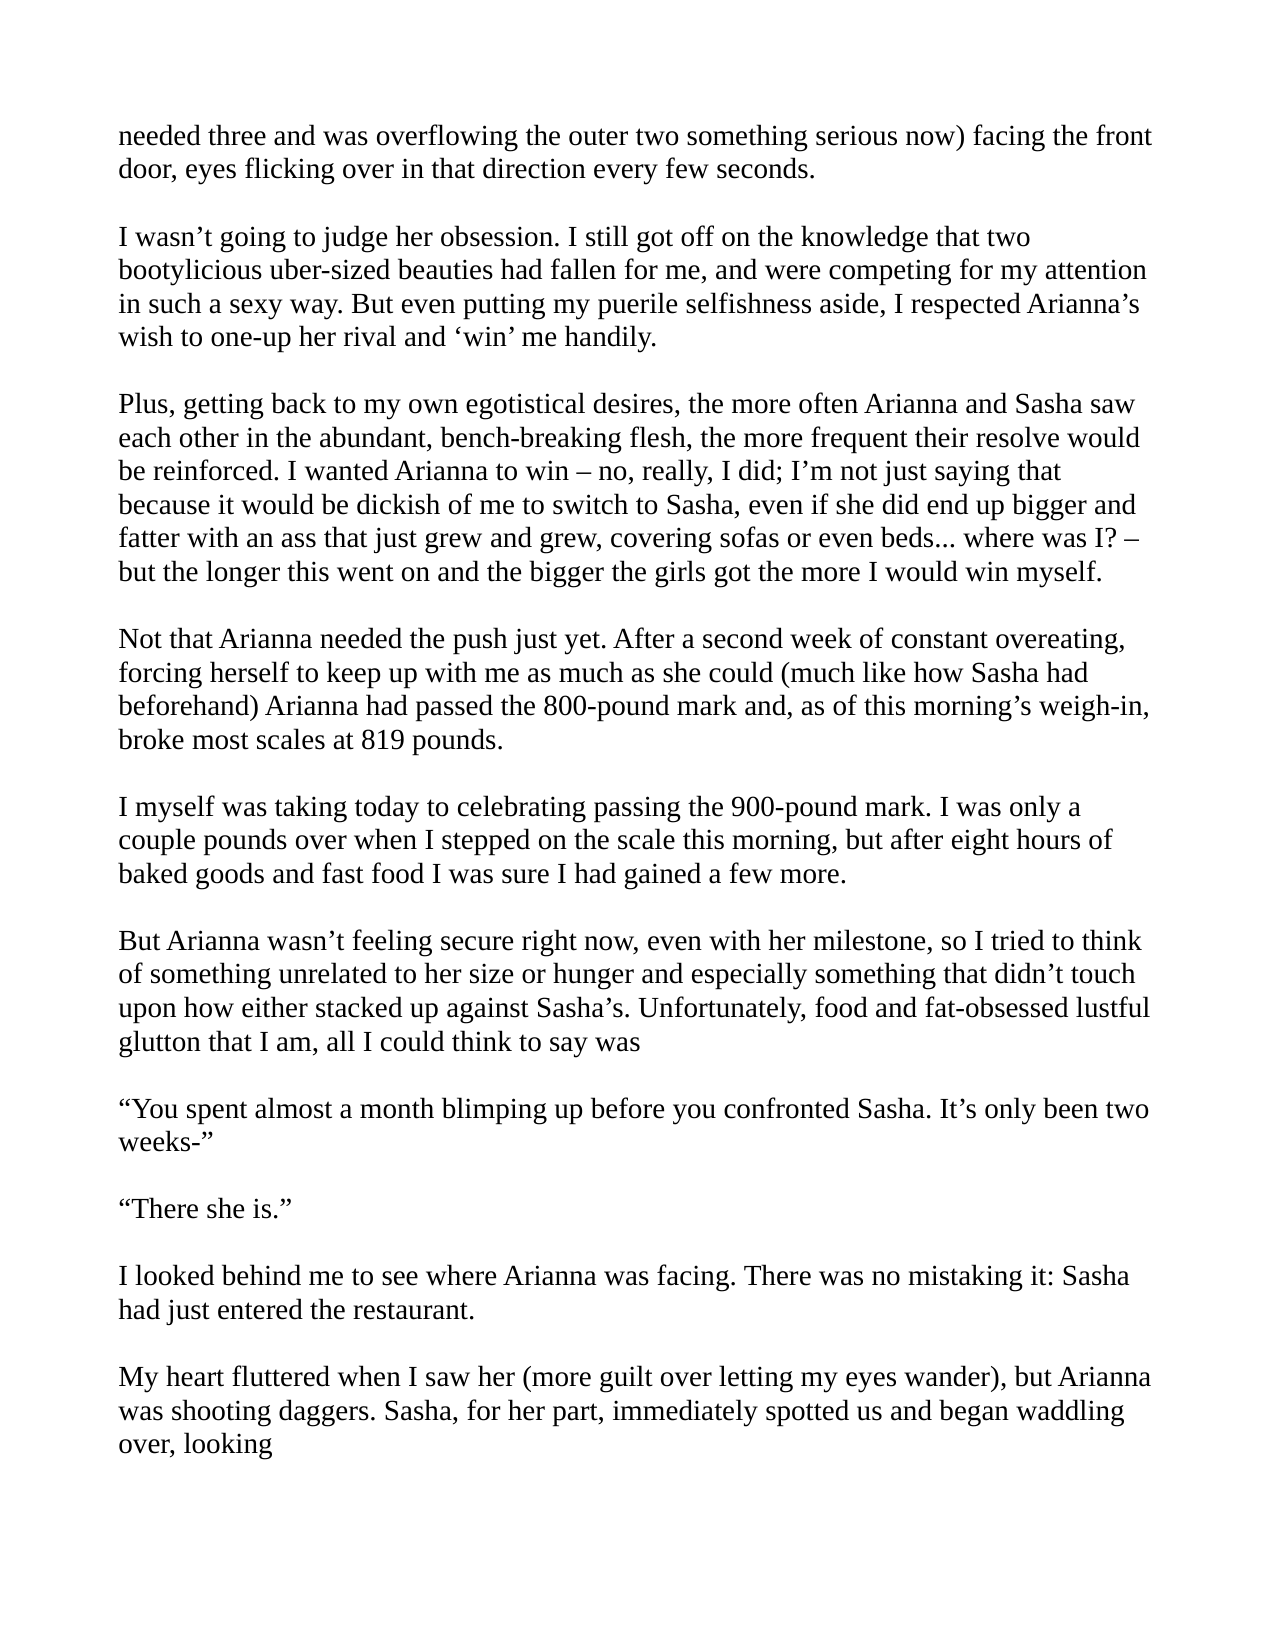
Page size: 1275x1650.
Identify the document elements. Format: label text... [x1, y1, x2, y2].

text “There she is.” [118, 1191, 1157, 1225]
text But Arianna wasn’t feeling secure right now, even with her milestone, so I tried to think of something unrelated to her size or hunger and especially something that didn’t touch upon how either stacked up against Sasha’s. Unfortunately, food and fat-obsessed lustful glutton that I am, all I could think to say was [118, 923, 1157, 1057]
text “You spent almost a month blimping up before you confronted Sasha. It’s only been two weeks-” [118, 1091, 1157, 1158]
text I looked behind me to see where Arianna was facing. There was no mistaking it: Sasha had just entered the restaurant. [118, 1258, 1157, 1326]
text Not that Arianna needed the push just yet. After a second week of constant overeating, forcing herself to keep up with me as much as she could (much like how Sasha had beforehand) Arianna had passed the 800-pound mark and, as of this morning’s weigh-in, broke most scales at 819 pounds. [118, 621, 1157, 755]
text My heart fluttered when I saw her (more guilt over letting my eyes wander), but Arianna was shooting daggers. Sasha, for her part, immediately spotted us and began waddling over, looking [118, 1359, 1157, 1460]
text I myself was taking today to celebrating passing the 900-pound mark. I was only a couple pounds over when I stepped on the scale this morning, but after eight hours of baked goods and fast food I was sure I had gained a few more. [118, 789, 1157, 889]
text Plus, getting back to my own egotistical desires, the more often Arianna and Sasha saw each other in the abundant, bench-breaking flesh, the more frequent their resolve would be reinforced. I wanted Arianna to win – no, really, I did; I’m not just saying that because it would be dickish of me to switch to Sasha, even if she did end up bigger and fatter with an ass that just grew and grew, covering sofas or even beds... where was I? – but the longer this went on and the bigger the girls got the more I would win myself. [118, 386, 1157, 588]
text I wasn’t going to judge her obsession. I still got off on the knowledge that two bootylicious uber-sized beauties had fallen for me, and were competing for my attention in such a sexy way. But even putting my puerile selfishness aside, I respected Arianna’s wish to one-up her rival and ‘win’ me handily. [118, 219, 1157, 353]
text needed three and was overflowing the outer two something serious now) facing the front door, eyes flicking over in that direction every few seconds. [118, 118, 1157, 185]
